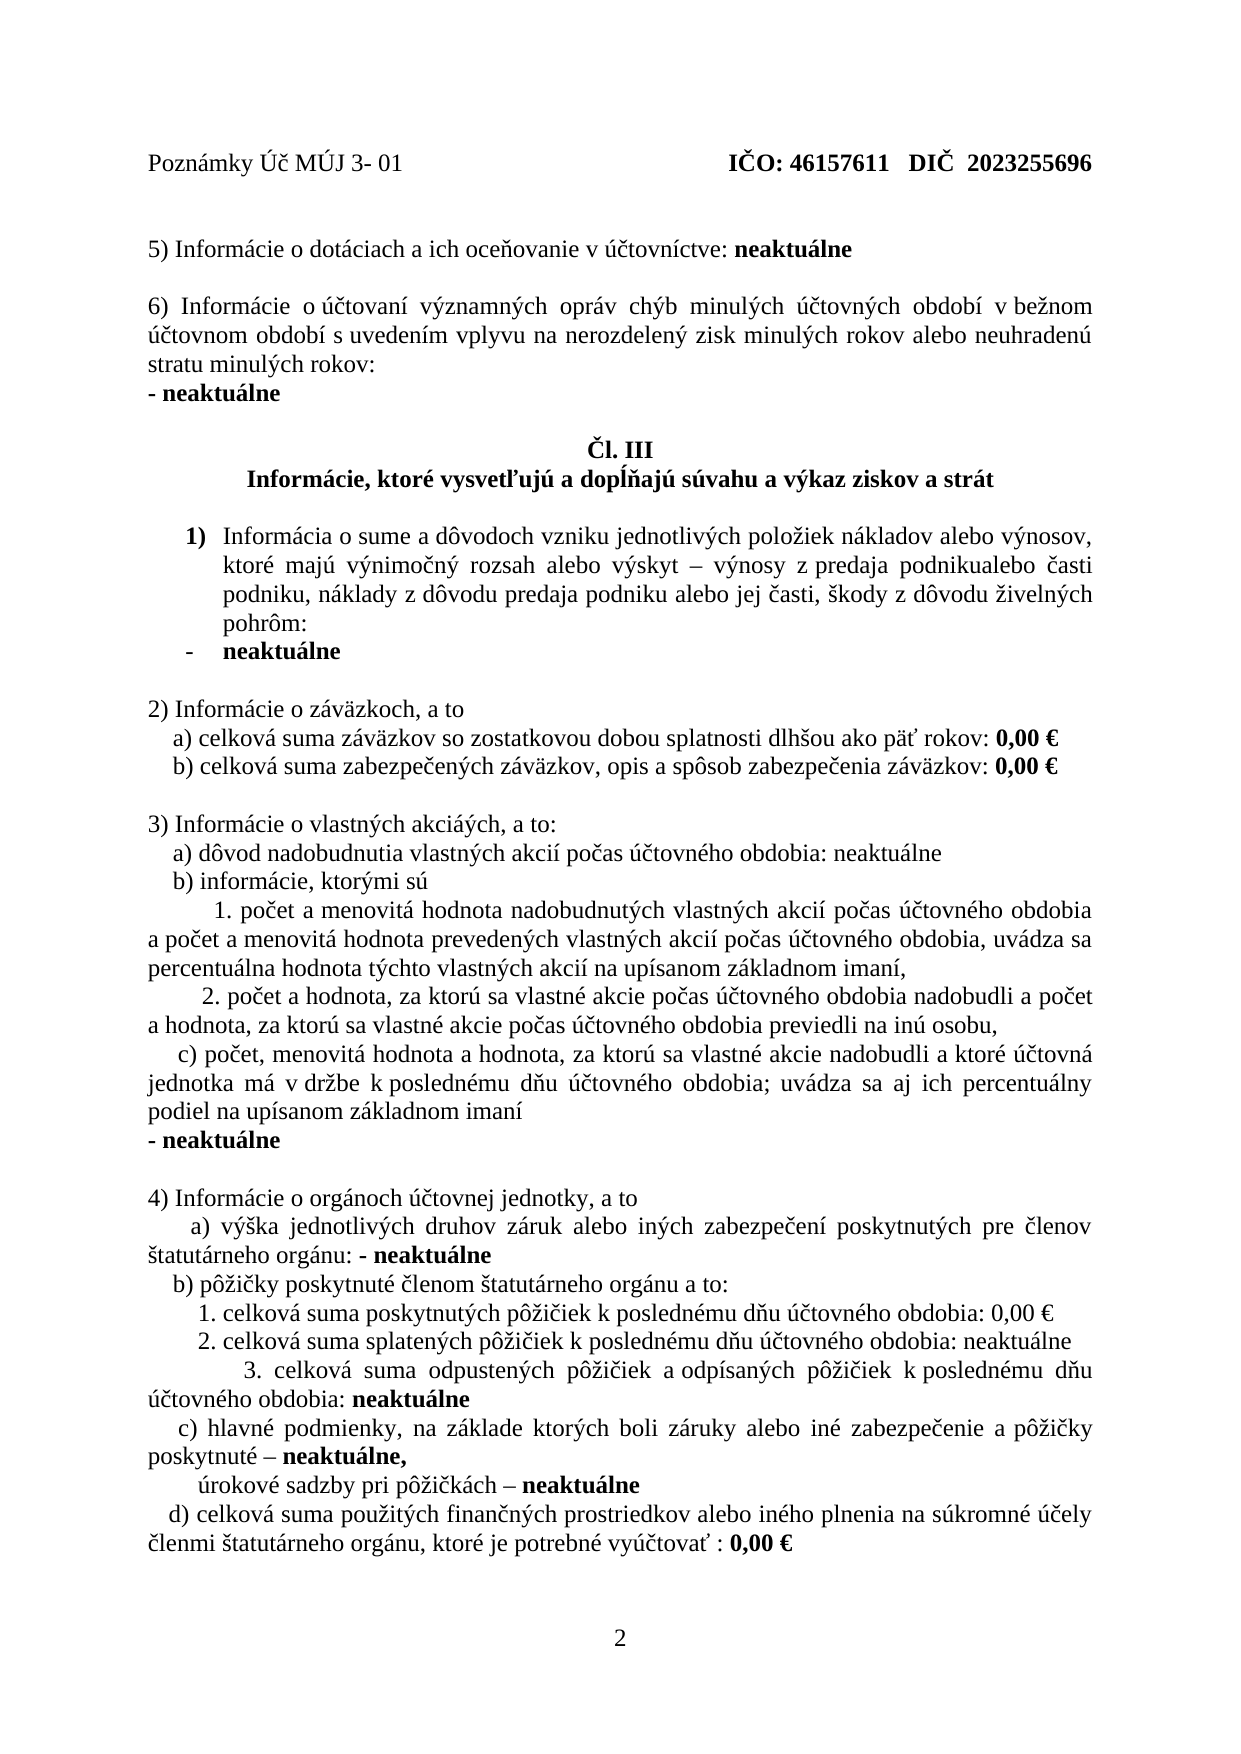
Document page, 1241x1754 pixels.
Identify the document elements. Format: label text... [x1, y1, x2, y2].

text a) výška jednotlivých druhov záruk alebo iných zabezpečení poskytnutých pre členov štatutárneho orgánu: - neaktuálne [148, 1211, 1093, 1269]
text 1. celková suma poskytnutých pôžičiek k poslednému dňu účtovného obdobia: 0,00 € [148, 1298, 1093, 1326]
text 3) Informácie o vlastných akciáých, a to: [148, 809, 1093, 838]
text 3. celková suma odpustených pôžičiek a odpísaných pôžičiek k poslednému dňu účtovného obdobia: neaktuálne [148, 1355, 1093, 1413]
text a) dôvod nadobudnutia vlastných akcií počas účtovného obdobia: neaktuálne [148, 838, 1093, 866]
list neaktuálne [185, 636, 1093, 665]
text 6) Informácie o účtovaní významných opráv chýb minulých účtovných období v bežnom účtovnom období s uvedením vplyvu na nerozdelený zisk minulých rokov alebo neuhradenú stratu minulých rokov: [148, 291, 1093, 378]
text Poznámky Úč MÚJ 3- 01 IČO: 46157611 DIČ 2023255696 [148, 148, 1093, 176]
text 2) Informácie o záväzkoch, a to [148, 694, 1093, 723]
text - neaktuálne [148, 1125, 1093, 1154]
text d) celková suma použitých finančných prostriedkov alebo iného plnenia na súkromné účely členmi štatutárneho orgánu, ktoré je potrebné vyúčtovať : 0,00 € [148, 1499, 1093, 1556]
text - neaktuálne [148, 378, 1093, 406]
text b) pôžičky poskytnuté členom štatutárneho orgánu a to: [148, 1269, 1093, 1298]
text Čl. III [148, 435, 1093, 464]
text 4) Informácie o orgánoch účtovnej jednotky, a to [148, 1183, 1093, 1211]
text úrokové sadzby pri pôžičkách – neaktuálne [148, 1470, 1093, 1499]
text c) hlavné podmienky, na základe ktorých boli záruky alebo iné zabezpečenie a pôžičky poskytnuté – neaktuálne, [148, 1413, 1093, 1470]
text 2. celková suma splatených pôžičiek k poslednému dňu účtovného obdobia: neaktuálne [148, 1326, 1093, 1355]
text 1. počet a menovitá hodnota nadobudnutých vlastných akcií počas účtovného obdobia a počet a menovitá hodnota prevedených vlastných akcií počas účtovného obdobia, uvádza sa percentuálna hodnota týchto vlastných akcií na upísanom základnom imaní, [148, 895, 1093, 981]
list Informácia o sume a dôvodoch vzniku jednotlivých položiek nákladov alebo výnosov, ktoré majú výnimočný rozsah alebo výskyt – výnosy z predaja podnikualebo časti podniku, náklady z dôvodu predaja podniku alebo jej časti, škody z dôvodu živelných pohrôm: [185, 521, 1093, 636]
text b) celková suma zabezpečených záväzkov, opis a spôsob zabezpečenia záväzkov: 0,00 € [148, 751, 1093, 780]
text 2. počet a hodnota, za ktorú sa vlastné akcie počas účtovného obdobia nadobudli a počet a hodnota, za ktorú sa vlastné akcie počas účtovného obdobia previedli na inú osobu, [148, 981, 1093, 1039]
text c) počet, menovitá hodnota a hodnota, za ktorú sa vlastné akcie nadobudli a ktoré účtovná jednotka má v držbe k poslednému dňu účtovného obdobia; uvádza sa aj ich percentuálny podiel na upísanom základnom imaní [148, 1039, 1093, 1125]
text 5) Informácie o dotáciach a ich oceňovanie v účtovníctve: neaktuálne [148, 234, 1093, 263]
text a) celková suma záväzkov so zostatkovou dobou splatnosti dlhšou ako päť rokov: 0,00 € [148, 723, 1093, 751]
text Informácie, ktoré vysvetľujú a dopĺňajú súvahu a výkaz ziskov a strát [148, 464, 1093, 493]
text b) informácie, ktorými sú [148, 866, 1093, 895]
